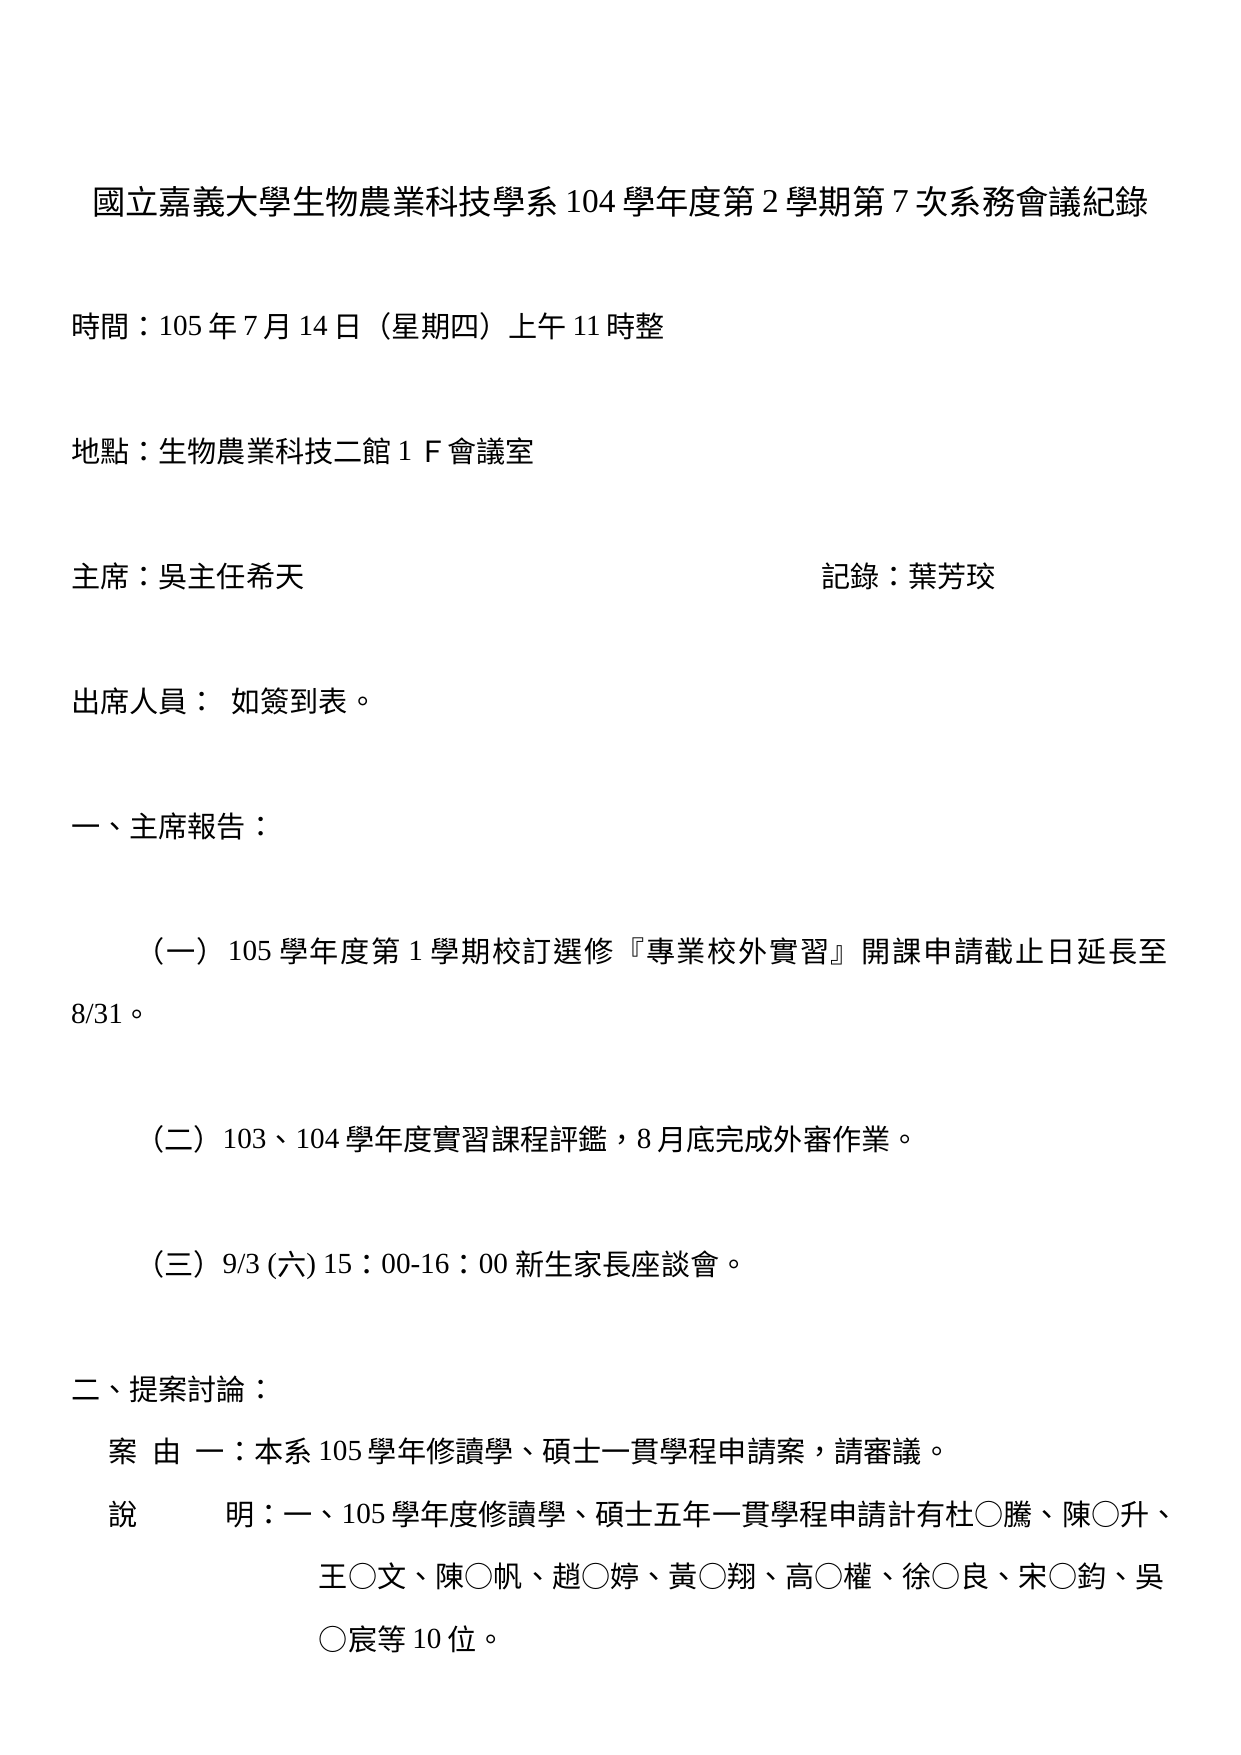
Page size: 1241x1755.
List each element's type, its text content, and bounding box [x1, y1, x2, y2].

text 地點：生物農業科技二館1Ｆ會議室 [71, 408, 1169, 471]
text （二）103、104學年度實習課程評鑑，8月底完成外審作業。 [71, 1096, 1169, 1158]
text 一、主席報告： [71, 783, 1169, 846]
text 案 由 一：本系105學年修讀學、碩士一貫學程申請案，請審議。 [108, 1408, 1169, 1471]
text （三）9/3 (六) 15：00-16：00 新生家長座談會。 [71, 1221, 1169, 1283]
text （一）105學年度第1學期校訂選修『專業校外實習』開課申請截止日延長至8/31。 [71, 908, 1169, 1033]
text 說 明：一、105學年度修讀學、碩士五年一貫學程申請計有杜○騰、陳○升、王○文、陳○帆、趙○婷、黃○翔、高○權、徐○良、宋○鈞、吳○宸等10位。 [108, 1471, 1169, 1658]
text 時間：105年7月14日（星期四）上午11時整 [71, 283, 1169, 346]
text 主席：吳主任希天 記錄：葉芳珓 [71, 533, 1169, 596]
text 出席人員： 如簽到表。 [71, 658, 1169, 721]
text 國立嘉義大學生物農業科技學系104學年度第2學期第7次系務會議紀錄 [71, 158, 1169, 221]
text 二、提案討論： [71, 1346, 1169, 1408]
